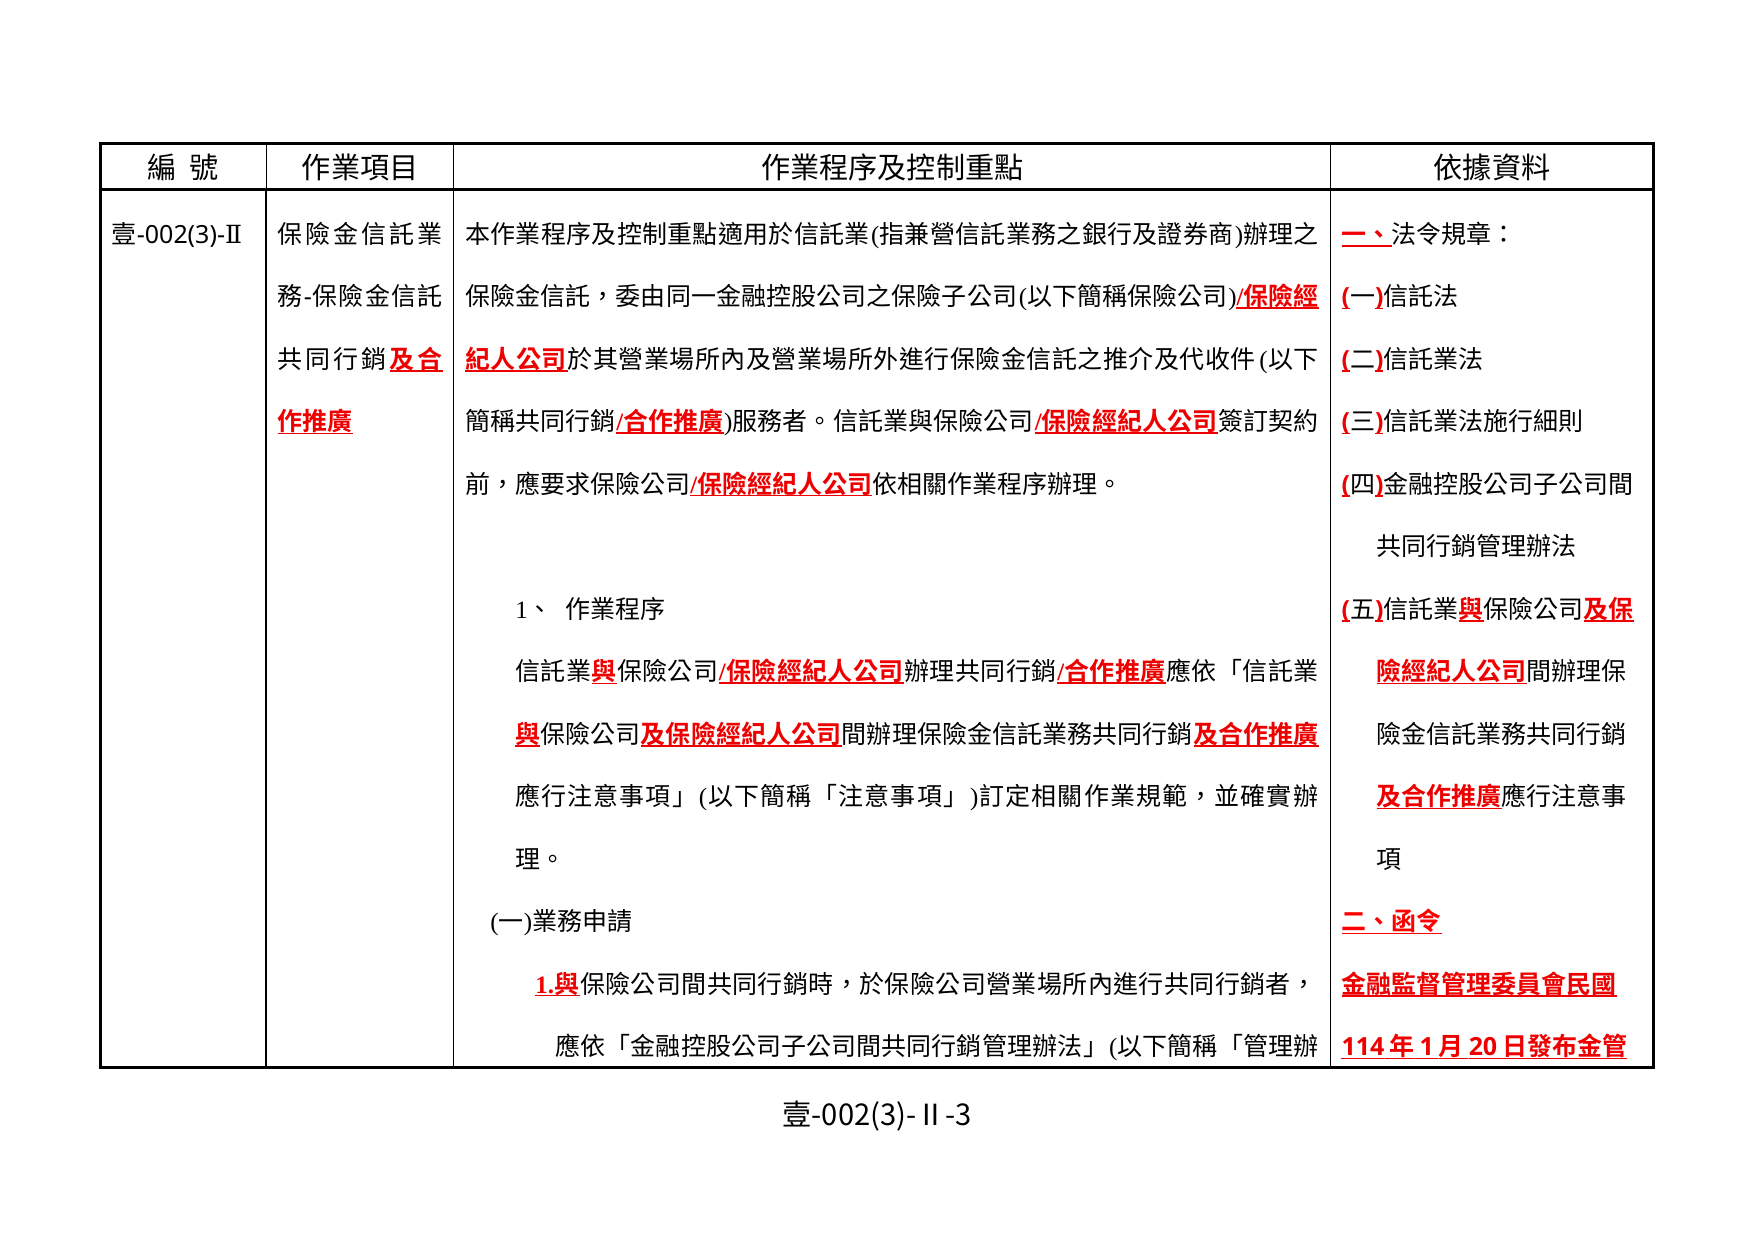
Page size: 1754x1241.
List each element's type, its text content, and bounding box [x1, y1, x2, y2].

table_cell 一、法令規章： (一)信託法 (二)信託業法 (三)信託業法施行細則 (四)金融控股公司子公司間共同行銷管理辦法 (五)信託業與保險公司及保險經紀人公司間辦理保險金信託業務共同行銷及合作推廣應行注意事項 二、函令 金融監督管理委員會民國114年1月20日發布金管 [1331, 191, 1652, 1066]
table_header 依據資料 [1331, 145, 1652, 187]
table_cell 本作業程序及控制重點適用於信託業(指兼營信託業務之銀行及證券商)辦理之保險金信託，委由同一金融控股公司之保險子公司(以下簡稱保險公司)/保險經紀人公司於其營業場所內及營業場所外進行保險金信託之推介及代收件(以下簡稱共同行銷/合作推廣)服務者。信託業與保險公司/保險經紀人公司簽訂契約前，應要求保險公司/保險經紀人公司依相關作業程序辦理。 作業程序 信託業與保險公司/保險經紀人公司辦理共同行銷/合作推廣應依「信託業與保險公司及保險經紀人公司間辦理保險金信託業務共同行銷及合作推廣應行注意事項」(以下簡稱「注意事項」)訂定相關作業規範，並確實辦理。 (一)業務申請 1.與保險公司間共同行銷時，於保險公司營業場所內進行共同行銷者，應依「金融控股公司子公司間共同行銷管理辦法」(以下簡稱「管理辦 [454, 191, 1330, 1066]
table_header 作業程序及控制重點 [454, 145, 1330, 187]
table_header 作業項目 [267, 145, 453, 187]
table_header 編 號 [102, 145, 266, 187]
table_cell 保險金信託業務-保險金信託共同行銷及合作推廣 [267, 191, 453, 1066]
table_cell 壹-002(3)-Ⅱ [102, 191, 265, 1066]
